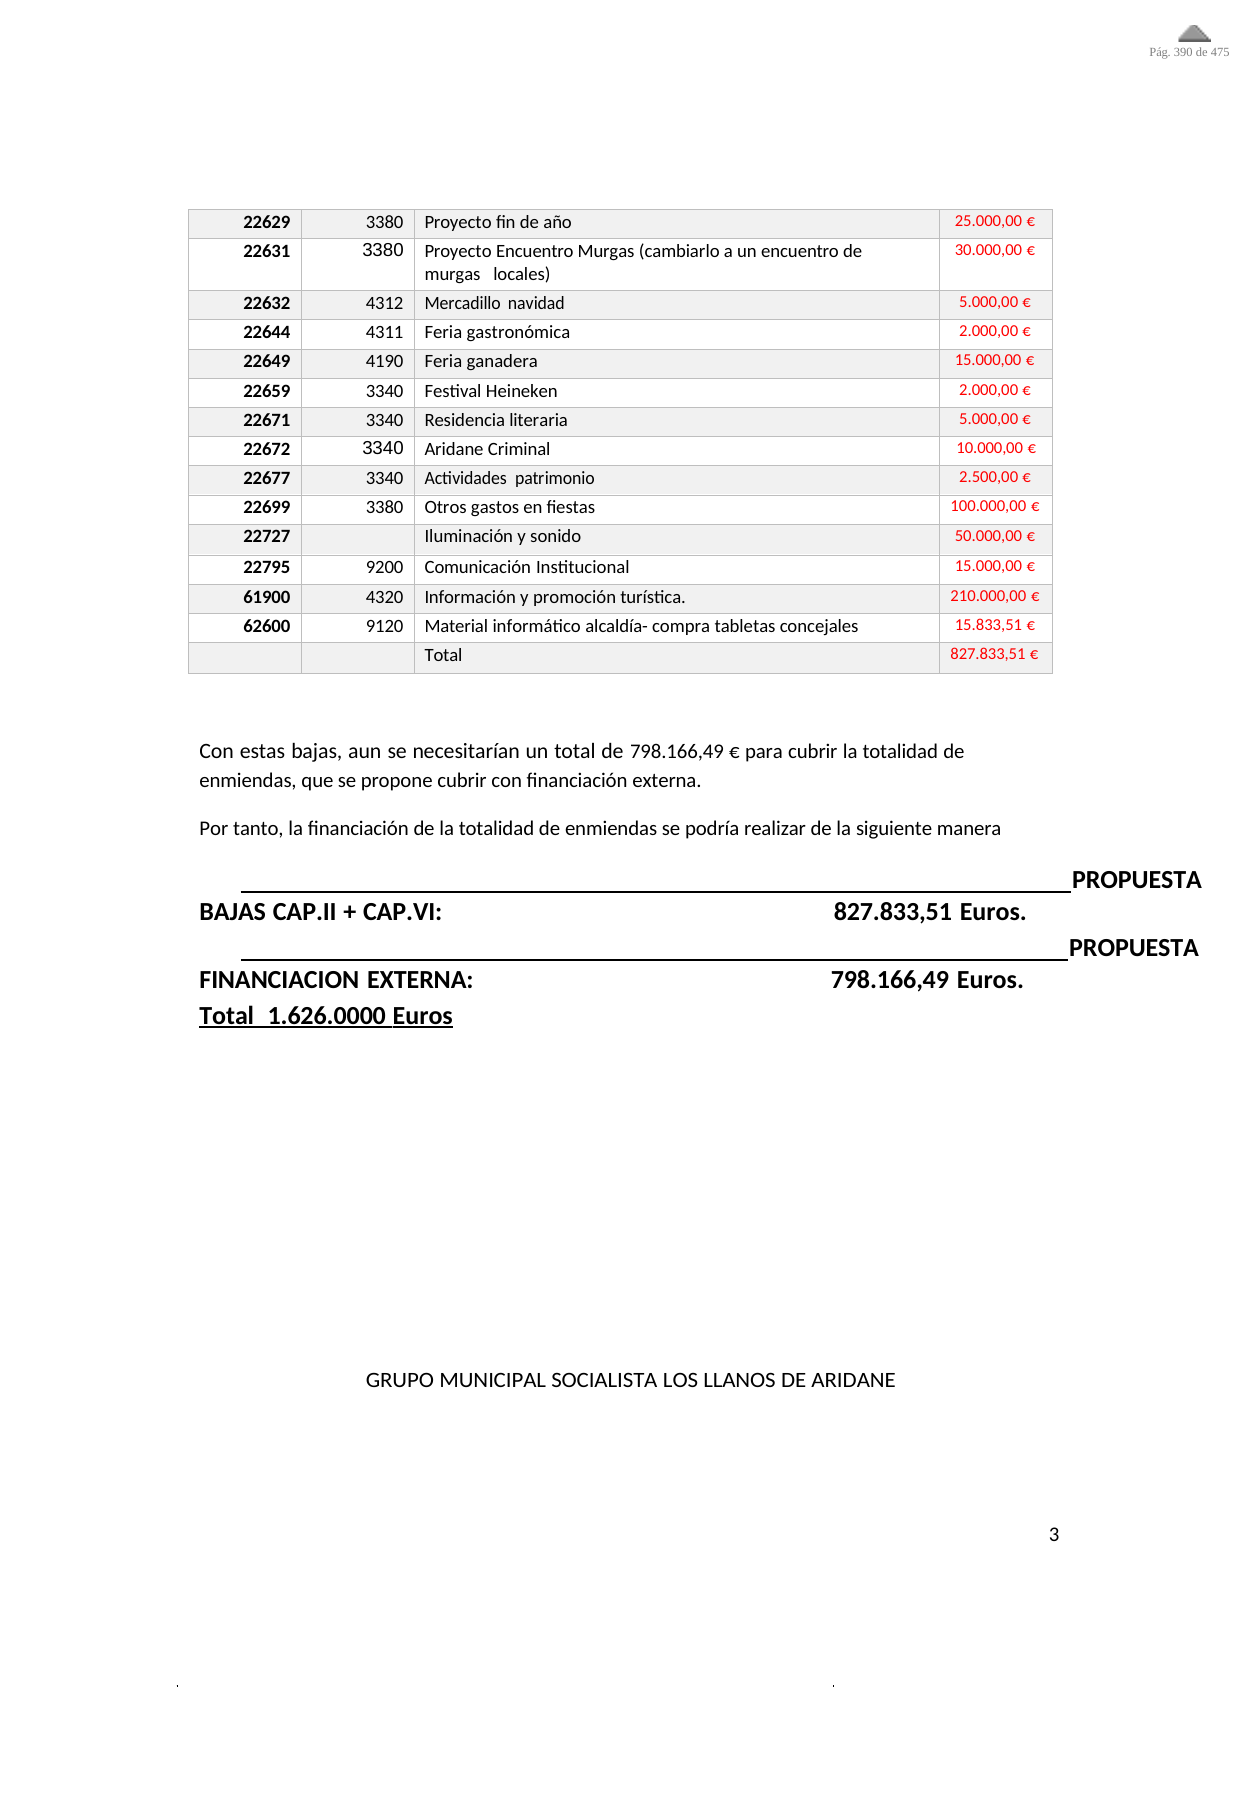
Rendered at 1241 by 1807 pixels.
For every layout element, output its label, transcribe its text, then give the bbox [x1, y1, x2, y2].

text GRUPO MUNICIPAL SOCIALISTA LOS LLANOS DE ARIDANE [366, 1366, 1241, 1393]
table_cell 22727 [189, 525, 301, 554]
table_cell Información y promoción turística. [415, 585, 939, 613]
table_cell 4190 [302, 350, 414, 378]
table_cell 5.000,00 € [940, 291, 1052, 319]
table_cell 9120 [302, 614, 414, 642]
table_cell 2.000,00 € [940, 320, 1052, 348]
table_cell Festival Heineken [415, 379, 939, 407]
table_cell 15.000,00 € [940, 350, 1052, 378]
table_cell Aridane Criminal [415, 437, 939, 465]
subtitle PROPUESTA BAJAS CAP.II + CAP.VI: 827.833,51 Euros. [199, 863, 1241, 927]
table_cell 22671 [189, 408, 301, 436]
table_cell Mercadillo navidad [415, 291, 939, 319]
table_cell Iluminación y sonido [415, 525, 939, 554]
table_cell 2.000,00 € [940, 379, 1052, 407]
table_header 25.000,00 € [940, 210, 1052, 238]
table_cell 3340 [302, 379, 414, 407]
table_cell 827.833,51 € [940, 643, 1052, 673]
table_cell Otros gastos en fiestas [415, 496, 939, 524]
table_cell Proyecto Encuentro Murgas (cambiarlo a un encuentro de murgas locales) [415, 239, 939, 290]
table_cell [189, 643, 301, 673]
table_cell 3380 [302, 239, 414, 290]
table_cell Comunicación Institucional [415, 556, 939, 584]
table_cell 61900 [189, 585, 301, 613]
table_cell Total [415, 643, 939, 673]
table_cell 15.833,51 € [940, 614, 1052, 642]
table_cell 3340 [302, 466, 414, 494]
table_cell Material informático alcaldía- compra tabletas concejales [415, 614, 939, 642]
table_cell [302, 643, 414, 673]
table_cell 22649 [189, 350, 301, 378]
table_cell Feria ganadera [415, 350, 939, 378]
table_cell 22795 [189, 556, 301, 584]
table_cell Actividades patrimonio [415, 466, 939, 494]
table_cell 22632 [189, 291, 301, 319]
table_cell 22677 [189, 466, 301, 494]
table_cell 62600 [189, 614, 301, 642]
table_cell 4312 [302, 291, 414, 319]
table_cell 4320 [302, 585, 414, 613]
text Por tanto, la financiación de la totalidad de enmiendas se podría realizar de la siguiente manera [199, 815, 1241, 841]
table_cell 4311 [302, 320, 414, 348]
table_cell Feria gastronómica [415, 320, 939, 348]
table_cell 2.500,00 € [940, 466, 1052, 494]
table_header 22629 [189, 210, 301, 238]
table_cell 50.000,00 € [940, 525, 1052, 554]
text Con estas bajas, aun se necesitarían un total de 798.166,49 € para cubrir la totalidad de enmiendas, que se propone cubrir con financiación externa. [199, 737, 1052, 793]
text Total 1.626.0000 Euros [199, 999, 1241, 1031]
table_cell 3340 [302, 437, 414, 465]
table_cell 22672 [189, 437, 301, 465]
table_cell 5.000,00 € [940, 408, 1052, 436]
table_cell Residencia literaria [415, 408, 939, 436]
table_header 3380 [302, 210, 414, 238]
table_cell 22644 [189, 320, 301, 348]
table_cell 22631 [189, 239, 301, 290]
table_cell 10.000,00 € [940, 437, 1052, 465]
table_cell 210.000,00 € [940, 585, 1052, 613]
table_cell [302, 525, 414, 554]
table_header Proyecto fin de año [415, 210, 939, 238]
table_cell 9200 [302, 556, 414, 584]
table_cell 22699 [189, 496, 301, 524]
table_cell 22659 [189, 379, 301, 407]
table_cell 3380 [302, 496, 414, 524]
text PROPUESTA FINANCIACION EXTERNA: 798.166,49 Euros. [199, 931, 1241, 994]
table_cell 15.000,00 € [940, 556, 1052, 584]
table_cell 100.000,00 € [940, 496, 1052, 524]
table_cell 3340 [302, 408, 414, 436]
table_cell 30.000,00 € [940, 239, 1052, 290]
